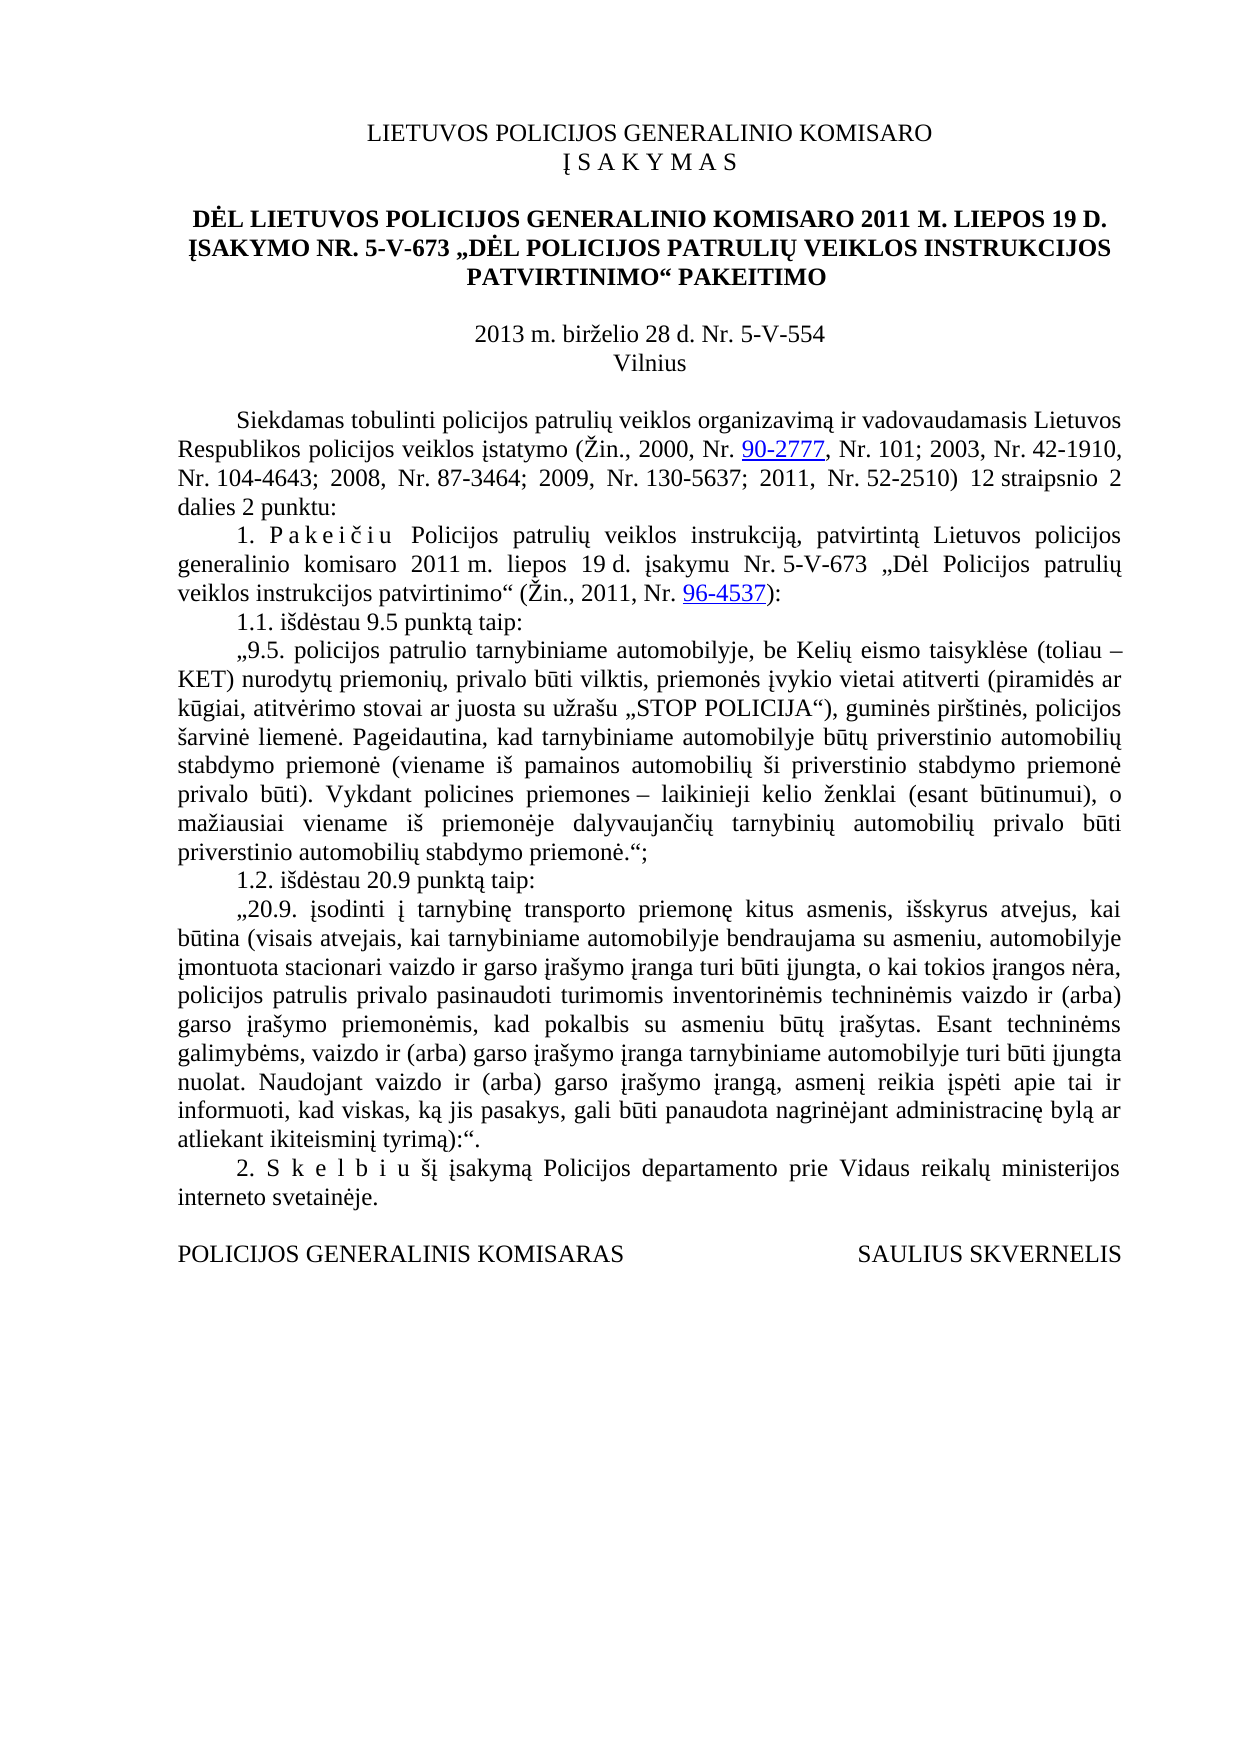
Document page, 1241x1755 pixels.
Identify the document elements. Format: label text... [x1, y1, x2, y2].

text „9.5. policijos patrulio tarnybiniame automobilyje, be Kelių eismo taisyklėse (toliau – KET) nurodytų priemonių, privalo būti vilktis, priemonės įvykio vietai atitverti (piramidės ar kūgiai, atitvėrimo stovai ar juosta su užrašu „STOP POLICIJA“), guminės pirštinės, policijos šarvinė liemenė. Pageidautina, kad tarnybiniame automobilyje būtų priverstinio automobilių stabdymo priemonė (viename iš pamainos automobilių ši priverstinio stabdymo priemonė privalo būti). Vykdant policines priemones – laikinieji kelio ženklai (esant būtinumui), o mažiausiai viename iš priemonėje dalyvaujančių tarnybinių automobilių privalo būti priverstinio automobilių stabdymo priemonė.“; [177, 636, 1122, 866]
text 1.2. išdėstau 20.9 punktą taip: [177, 866, 1122, 894]
text 1. Pakeičiu Policijos patrulių veiklos instrukciją, patvirtintą Lietuvos policijos generalinio komisaro 2011 m. liepos 19 d. įsakymu Nr. 5-V-673 „Dėl Policijos patrulių veiklos instrukcijos patvirtinimo“ (Žin., 2011, Nr. 96-4537): [177, 521, 1122, 607]
text Vilnius [177, 348, 1122, 377]
text 2. S k e l b i u šį įsakymą Policijos departamento prie Vidaus reikalų ministerijos interneto svetainėje. [177, 1153, 1122, 1211]
text 1.1. išdėstau 9.5 punktą taip: [177, 607, 1122, 636]
text Policijos generalinis komisaras Saulius Skvernelis [177, 1239, 1122, 1268]
text Siekdamas tobulinti policijos patrulių veiklos organizavimą ir vadovaudamasis Lietuvos Respublikos policijos veiklos įstatymo (Žin., 2000, Nr. 90-2777, Nr. 101; 2003, Nr. 42-1910, Nr. 104-4643; 2008, Nr. 87-3464; 2009, Nr. 130-5637; 2011, Nr. 52-2510) 12 straipsnio 2 dalies 2 punktu: [177, 406, 1122, 521]
text „20.9. įsodinti į tarnybinę transporto priemonę kitus asmenis, išskyrus atvejus, kai būtina (visais atvejais, kai tarnybiniame automobilyje bendraujama su asmeniu, automobilyje įmontuota stacionari vaizdo ir garso įrašymo įranga turi būti įjungta, o kai tokios įrangos nėra, policijos patrulis privalo pasinaudoti turimomis inventorinėmis techninėmis vaizdo ir (arba) garso įrašymo priemonėmis, kad pokalbis su asmeniu būtų įrašytas. Esant techninėms galimybėms, vaizdo ir (arba) garso įrašymo įranga tarnybiniame automobilyje turi būti įjungta nuolat. Naudojant vaizdo ir (arba) garso įrašymo įrangą, asmenį reikia įspėti apie tai ir informuoti, kad viskas, ką jis pasakys, gali būti panaudota nagrinėjant administracinę bylą ar atliekant ikiteisminį tyrimą):“. [177, 894, 1122, 1153]
text Į S A K Y M A S [177, 147, 1122, 176]
text LIETUVOS POLICIJOS GENERALINIO KOMISARO [177, 118, 1122, 147]
text DĖL LIETUVOS POLICIJOS GENERALINIO KOMISARO 2011 m. LIEPOS 19 d. ĮSAKYMO Nr. 5-V-673 „DĖL POLICIJOS PATRULIŲ VEIKLOS INSTRUKCIJOS PATVIRTINIMO“ PAKEITIMO [177, 204, 1122, 291]
text 2013 m. birželio 28 d. Nr. 5-V-554 [177, 319, 1122, 348]
